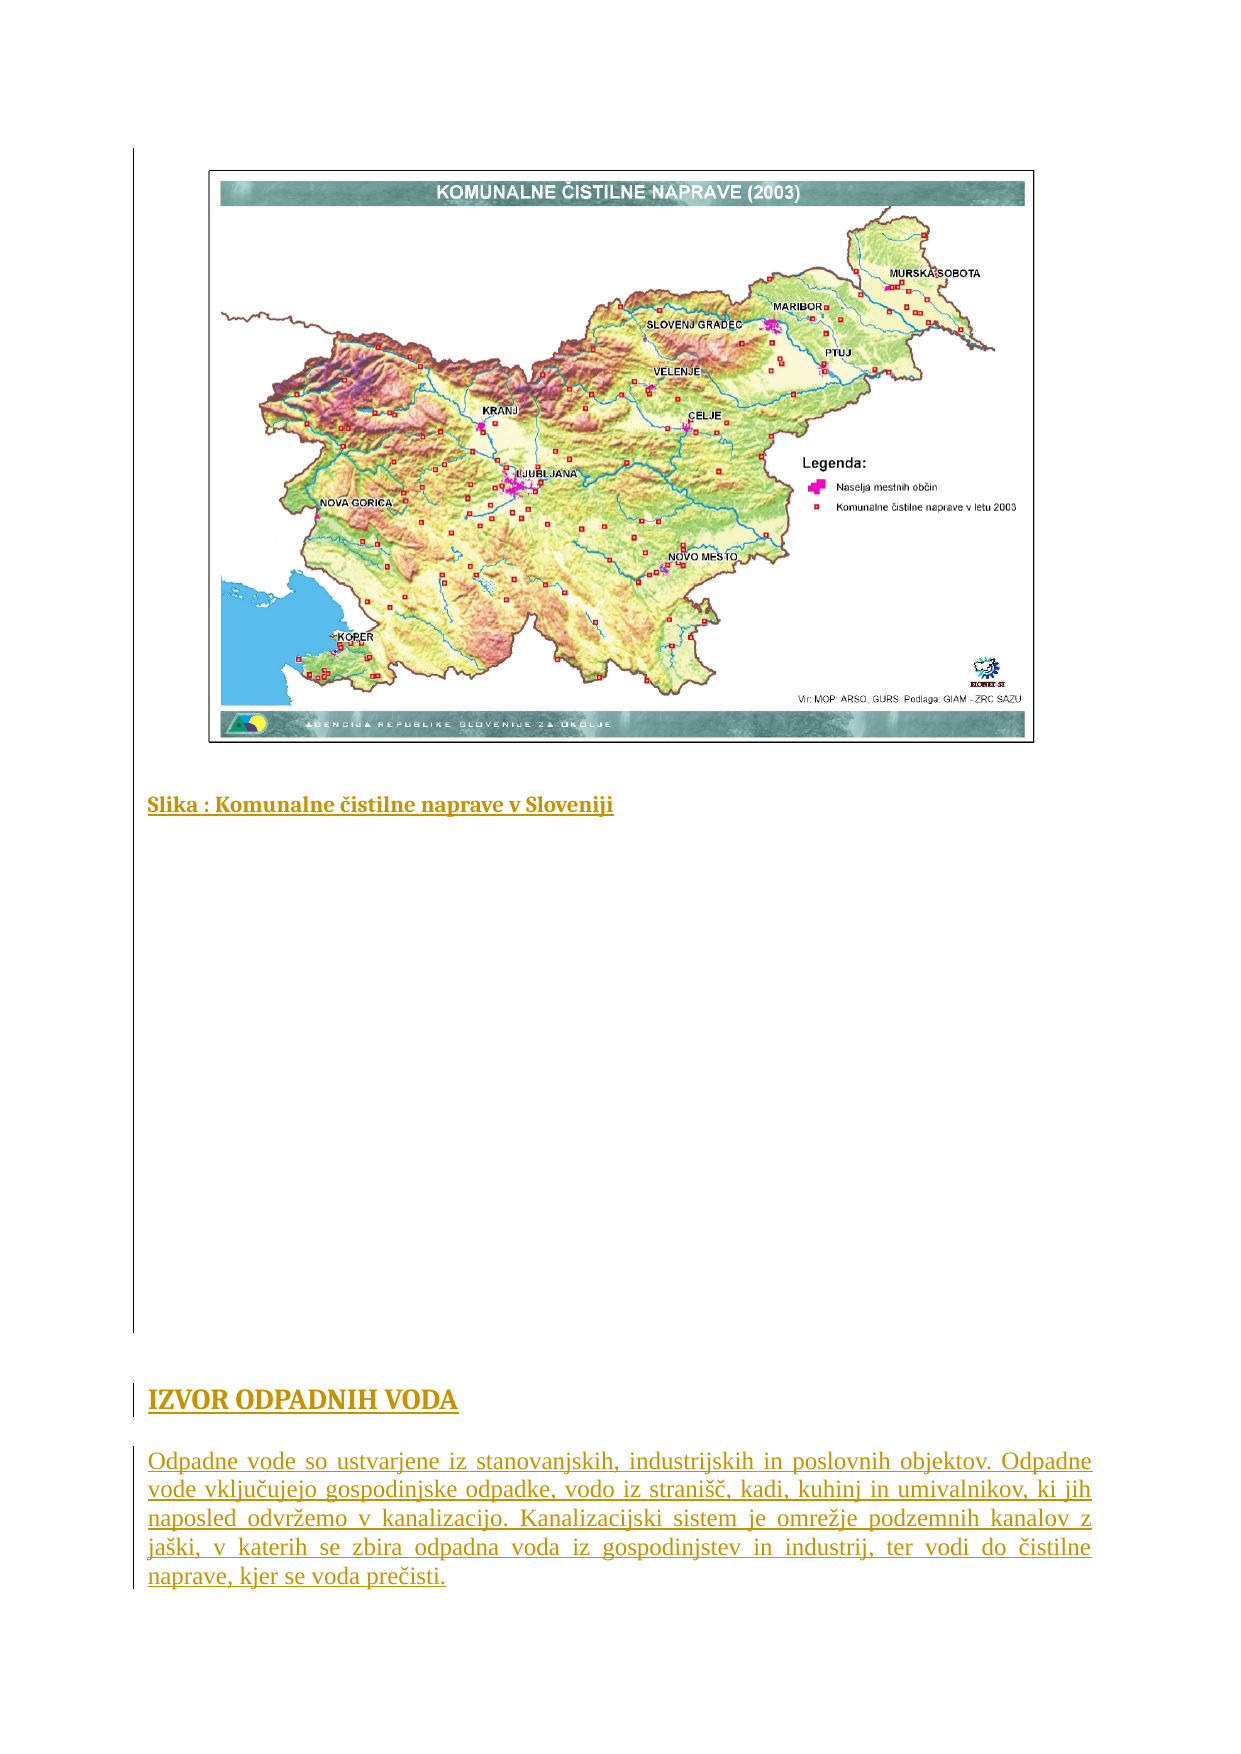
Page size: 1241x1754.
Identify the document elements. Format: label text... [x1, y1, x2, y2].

text Odpadne vode so ustvarjene iz stanovanjskih, industrijskih in poslovnih objektov. Odpadne [148, 1446, 1093, 1471]
picture [185, 147, 1056, 764]
text vode vključujejo gospodinjske odpadke, vodo iz stranišč, kadi, kuhinj in umivalnikov, ki jih naposled odvržemo v kanalizacijo. Kanalizacijski sistem je omrežje podzemnih kanalov z jaški, v katerih se zbira odpadna voda iz gospodinjstev in industrij, ter vodi do čistilne naprave, kjer se voda prečisti. [148, 1472, 1093, 1589]
text Slika : Komunalne čistilne naprave v Sloveniji [148, 792, 1093, 818]
subtitle IZVOR ODPADNIH VODA [148, 1383, 1093, 1417]
